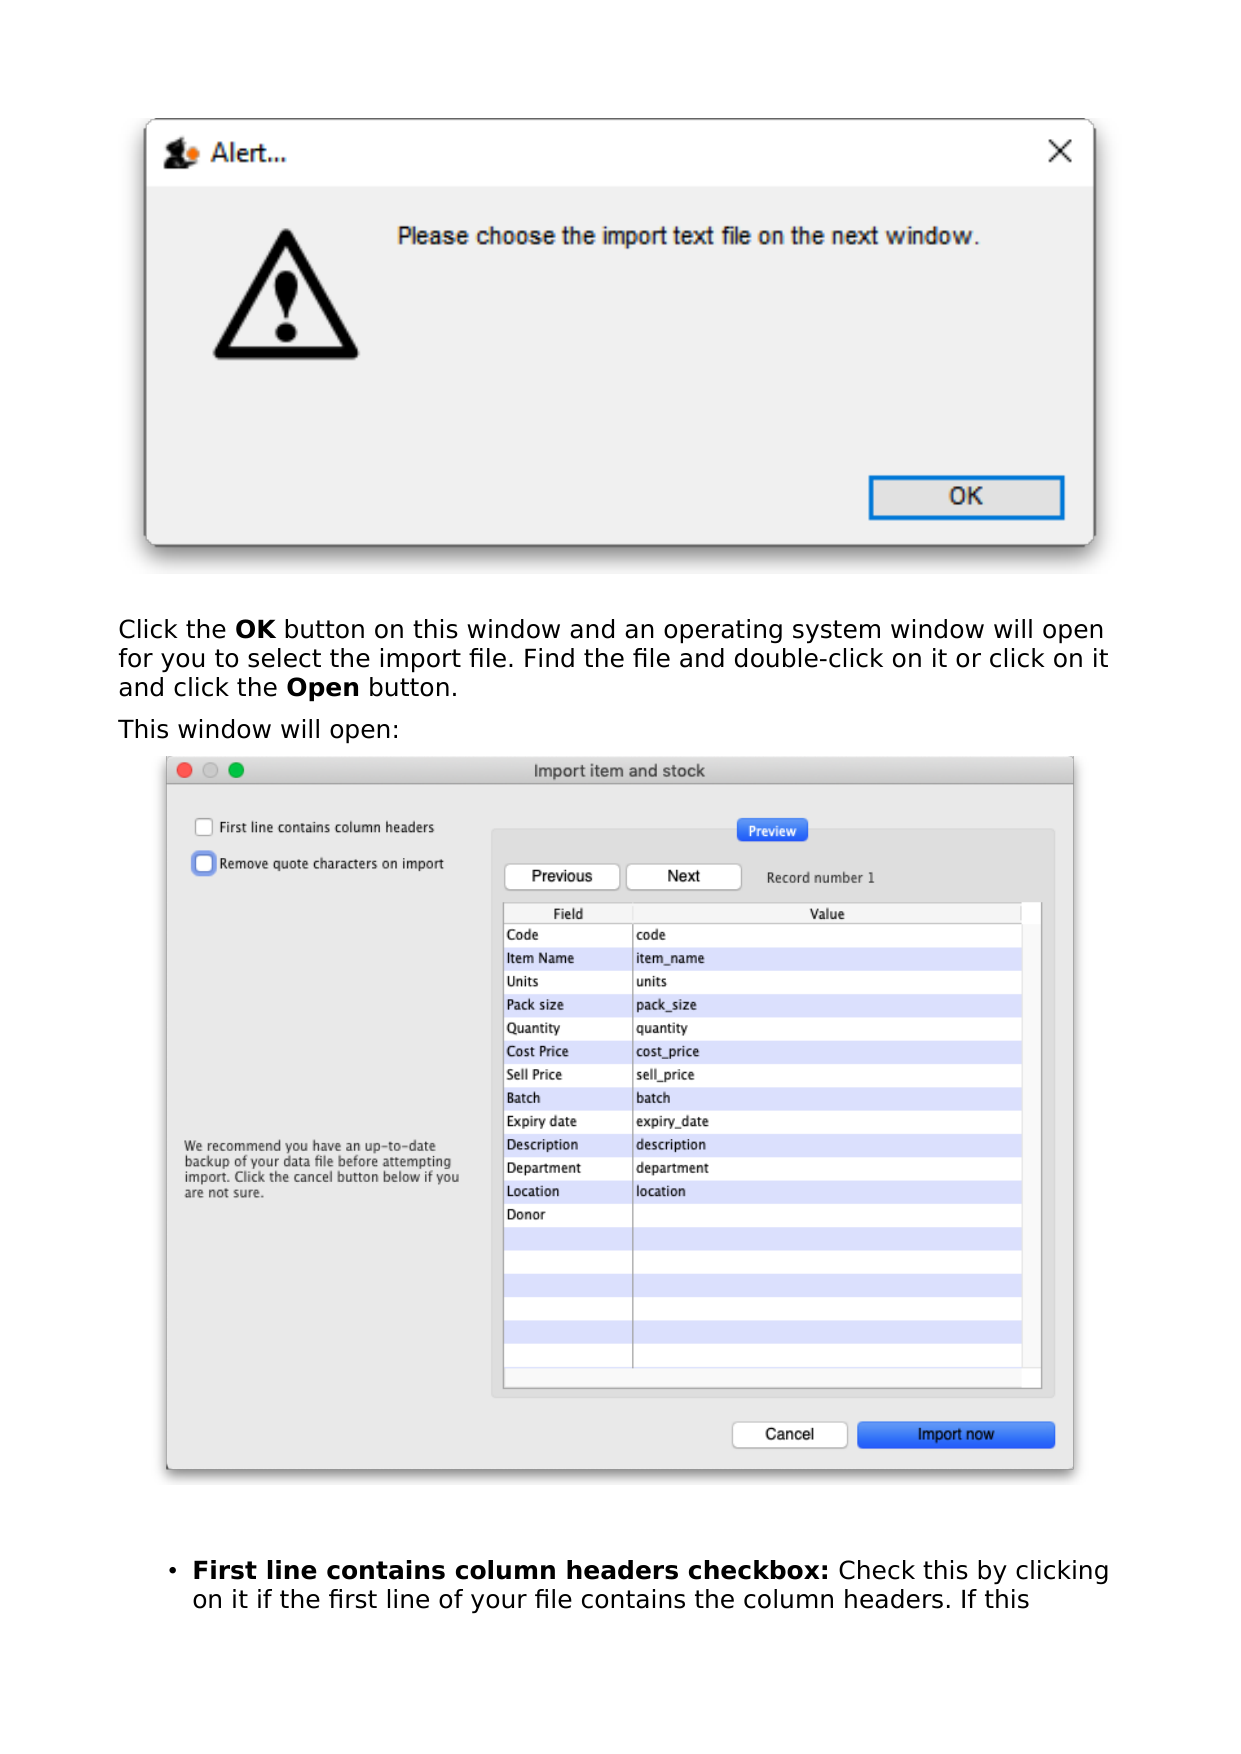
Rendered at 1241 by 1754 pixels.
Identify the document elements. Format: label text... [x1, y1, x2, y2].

list First line contains column headers checkbox: Check this by clicking on it if the first line of your file contains the column headers. If this [177, 1556, 1122, 1614]
text This window will open: [118, 715, 1122, 744]
text Click the OK button on this window and an operating system window will open for you to select the import file. Find the file and double-click on it or click on it and click the Open button. [118, 615, 1122, 703]
picture [151, 756, 1089, 1485]
picture [118, 118, 1123, 574]
